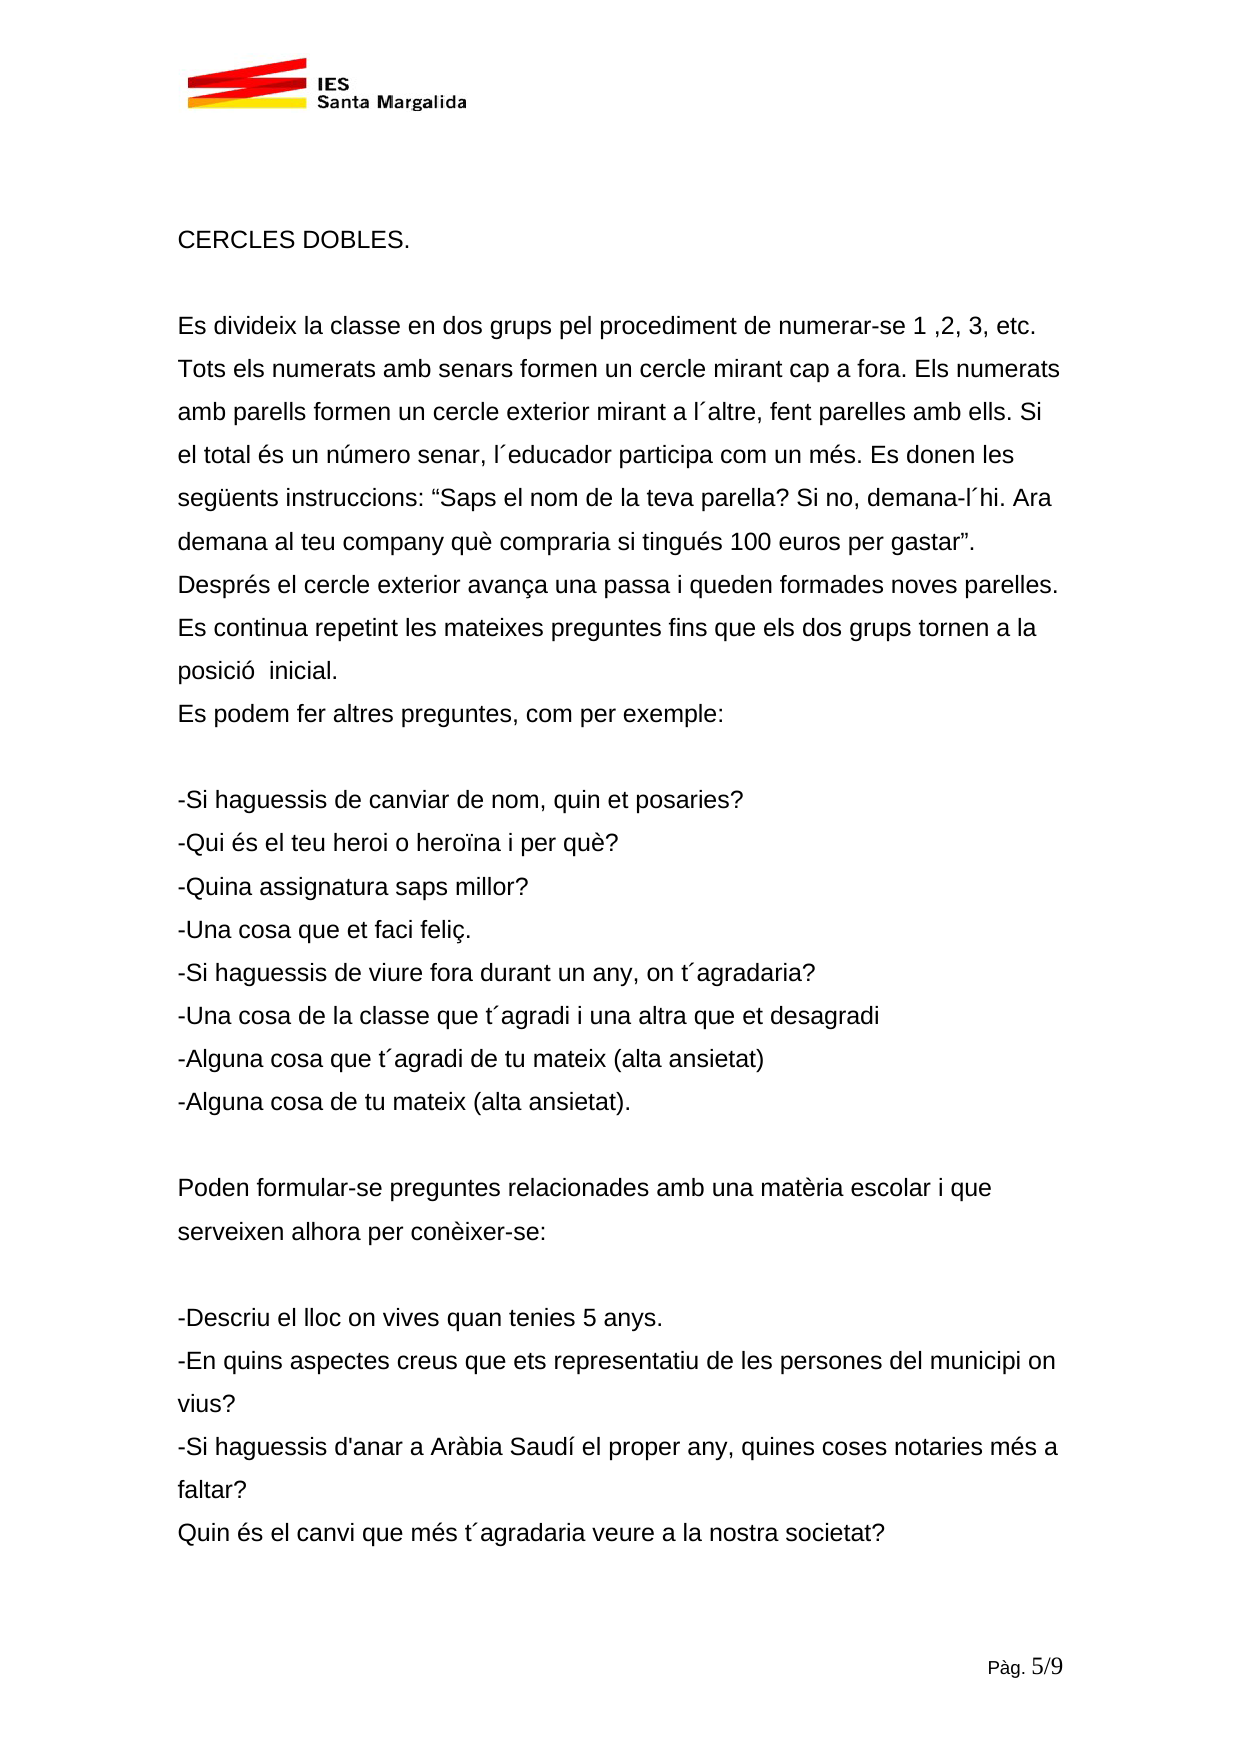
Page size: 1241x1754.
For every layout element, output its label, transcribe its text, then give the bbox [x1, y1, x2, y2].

text -Una cosa que et faci feliç. [177, 915, 1063, 943]
text -En quins aspectes creus que ets representatiu de les persones del municipi on vius? [177, 1346, 1063, 1418]
text Es podem fer altres preguntes, com per exemple: [177, 699, 1063, 728]
text -Quina assignatura saps millor? [177, 872, 1063, 900]
text Es continua repetint les mateixes preguntes fins que els dos grups tornen a la posició inicial. [177, 613, 1063, 685]
text Poden formular-se preguntes relacionades amb una matèria escolar i que serveixen alhora per conèixer-se: [177, 1173, 1063, 1245]
text -Si haguessis de viure fora durant un any, on t´agradaria? [177, 958, 1063, 987]
text -Si haguessis d'anar a Aràbia Saudí el proper any, quines coses notaries més a faltar? [177, 1432, 1063, 1504]
text Quin és el canvi que més t´agradaria veure a la nostra societat? [177, 1518, 1063, 1547]
text -Alguna cosa que t´agradi de tu mateix (alta ansietat) [177, 1044, 1063, 1073]
text -Qui és el teu heroi o heroïna i per què? [177, 828, 1063, 857]
text -Alguna cosa de tu mateix (alta ansietat). [177, 1087, 1063, 1116]
text Es divideix la classe en dos grups pel procediment de numerar-se 1 ,2, 3, etc. Tots els numerats amb senars formen un cercle mirant cap a fora. Els numerats amb parells formen un cercle exterior mirant a l´altre, fent parelles amb ells. Si el total és un número senar, l´educador participa com un més. Es donen les següents instruccions: “Saps el nom de la teva parella? Si no, demana-l´hi. Ara demana al teu company què compraria si tingués 100 euros per gastar”. Després el cercle exterior avança una passa i queden formades noves parelles. [177, 311, 1063, 598]
text CERCLES DOBLES. [177, 225, 1063, 253]
text -Descriu el lloc on vives quan tenies 5 anys. [177, 1303, 1063, 1332]
text -Una cosa de la classe que t´agradi i una altra que et desagradi [177, 1001, 1063, 1030]
text -Si haguessis de canviar de nom, quin et posaries? [177, 785, 1063, 814]
